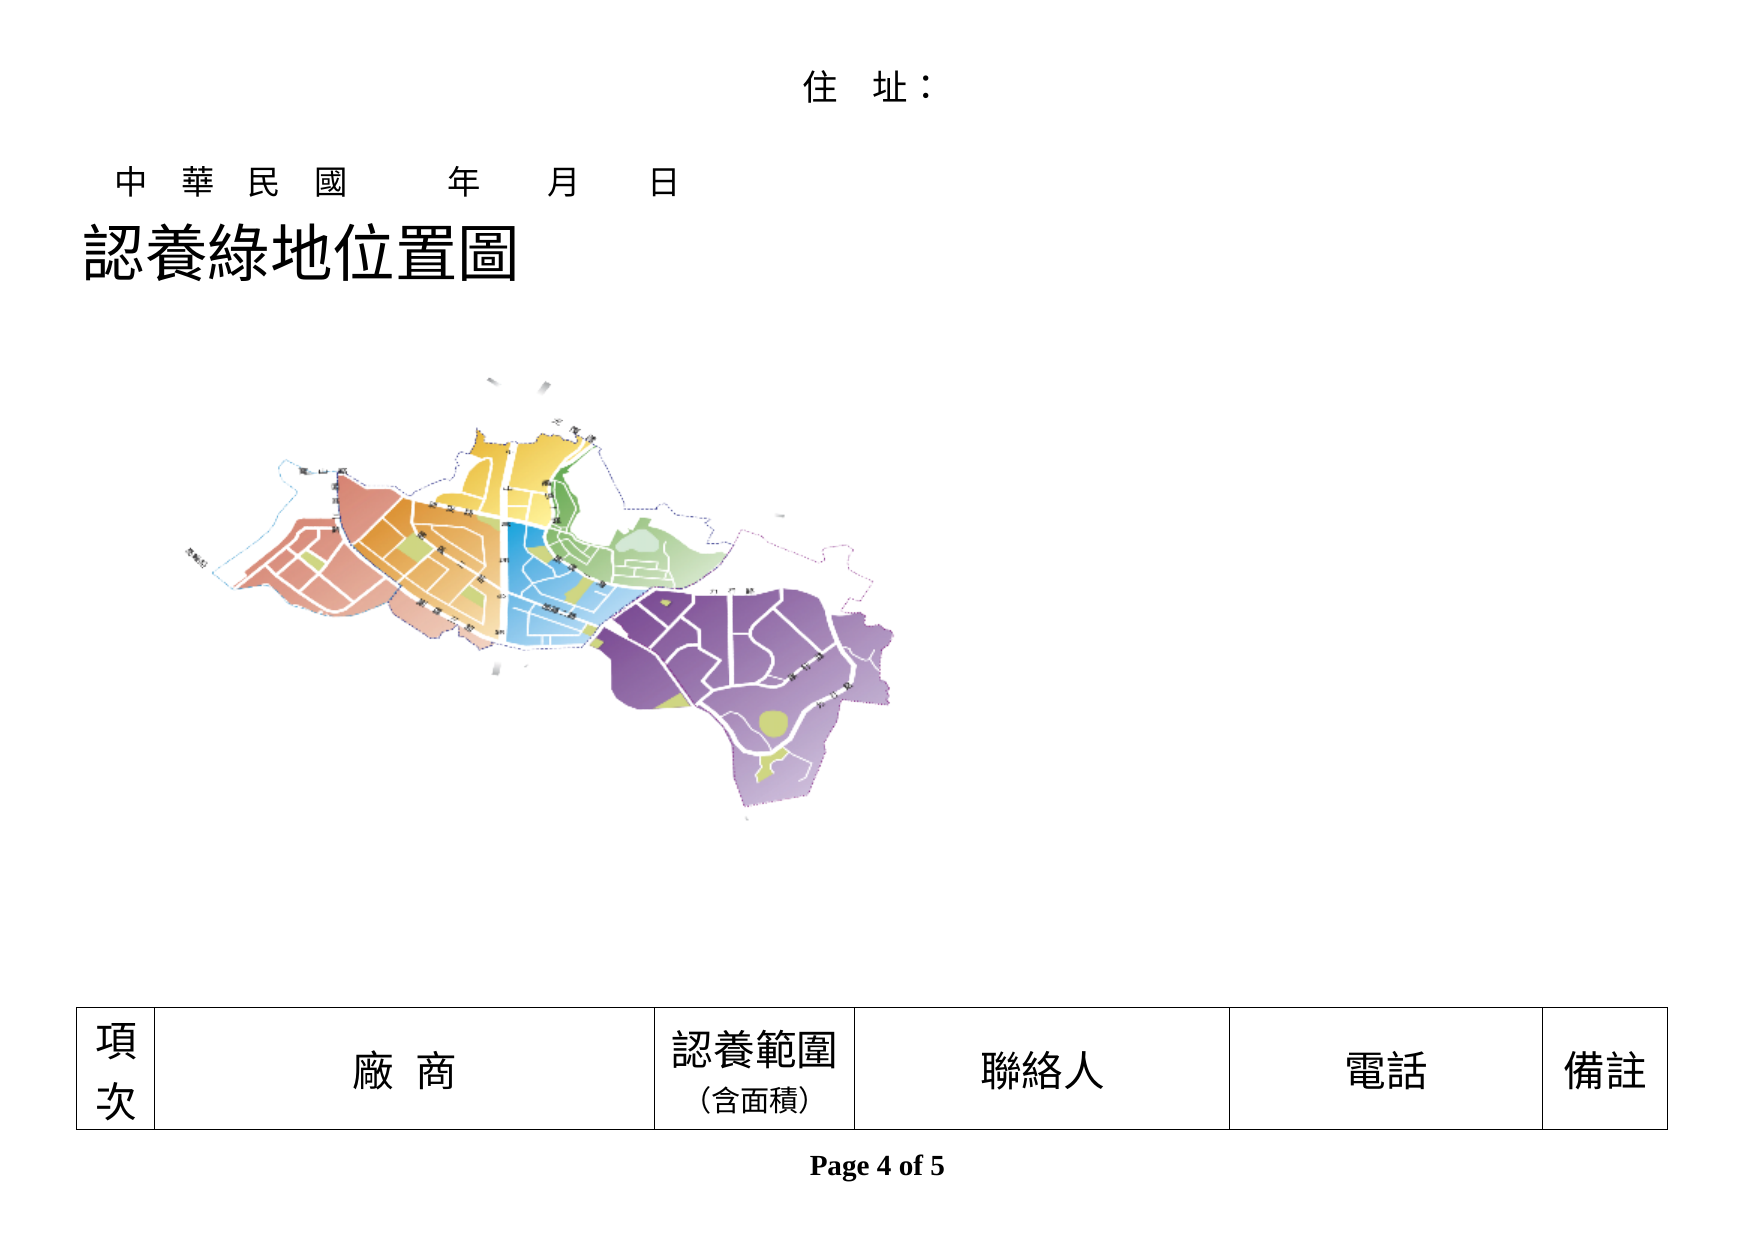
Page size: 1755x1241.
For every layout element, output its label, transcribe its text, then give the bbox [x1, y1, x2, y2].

table_header 認養範圍 （含面積） [655, 1008, 854, 1129]
text 住 址： [239, 59, 1584, 110]
table_header 備註 [1543, 1008, 1667, 1129]
text 中 華 民 國 年 月 日 [114, 156, 1584, 204]
table_header 項次 [77, 1008, 154, 1129]
text 認養綠地位置圖 [83, 204, 1677, 294]
table_header 聯絡人 [855, 1008, 1229, 1129]
table_header 電話 [1230, 1008, 1542, 1129]
table_header 廠 商 [155, 1008, 654, 1129]
